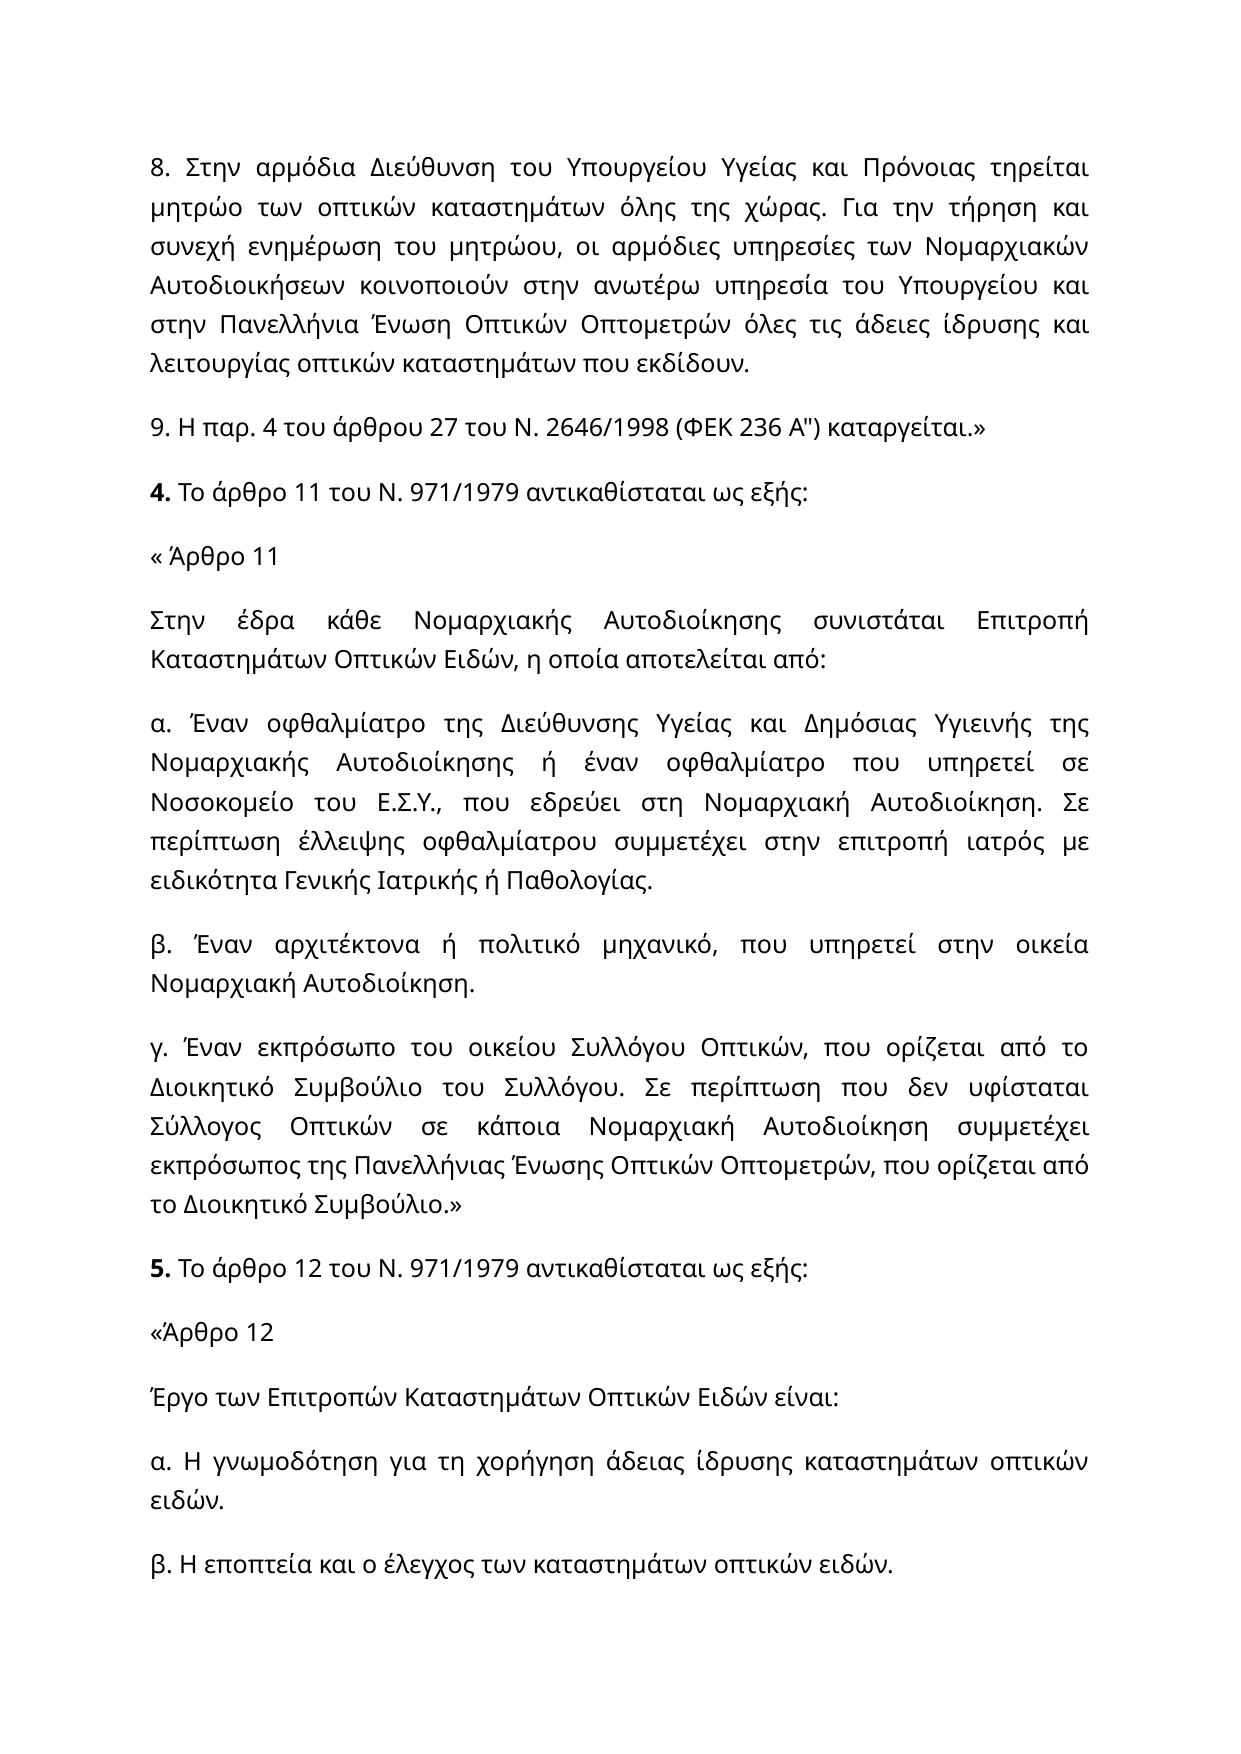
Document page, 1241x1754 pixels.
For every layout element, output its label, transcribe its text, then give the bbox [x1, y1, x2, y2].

text 4. Το άρθρο 11 του Ν. 971/1979 αντικαθίσταται ως εξής: [150, 474, 1090, 508]
text β. Έναν αρχιτέκτονα ή πολιτικό μηχανικό, που υπηρετεί στην οικεία Νομαρχιακή Αυτοδιοίκηση. [150, 927, 1090, 1000]
text α. Η γνωμοδότηση για τη χορήγηση άδειας ίδρυσης καταστημάτων οπτικών ειδών. [150, 1443, 1090, 1517]
text β. Η εποπτεία και ο έλεγχος των καταστημάτων οπτικών ειδών. [150, 1547, 1090, 1581]
text Στην έδρα κάθε Νομαρχιακής Αυτοδιοίκησης συνιστάται Επιτροπή Καταστημάτων Οπτικών Ειδών, η οποία αποτελείται από: [150, 602, 1090, 676]
text α. Έναν οφθαλμίατρο της Διεύθυνσης Υγείας και Δημόσιας Υγιεινής της Νομαρχιακής Αυτοδιοίκησης ή έναν οφθαλμίατρο που υπηρετεί σε Νοσοκομείο του Ε.Σ.Υ., που εδρεύει στη Νομαρχιακή Αυτοδιοίκηση. Σε περίπτωση έλλειψης οφθαλμίατρου συμμετέχει στην επιτροπή ιατρός με ειδικότητα Γενικής Ιατρικής ή Παθολογίας. [150, 706, 1090, 897]
text 5. Το άρθρο 12 του Ν. 971/1979 αντικαθίσταται ως εξής: [150, 1251, 1090, 1285]
text «Άρθρο 12 [150, 1315, 1090, 1349]
text Έργο των Επιτροπών Καταστημάτων Οπτικών Ειδών είναι: [150, 1379, 1090, 1413]
text γ. Έναν εκπρόσωπο του οικείου Συλλόγου Οπτικών, που ορίζεται από το Διοικητικό Συμβούλιο του Συλλόγου. Σε περίπτωση που δεν υφίσταται Σύλλογος Οπτικών σε κάποια Νομαρχιακή Αυτοδιοίκηση συμμετέχει εκπρόσωπος της Πανελλήνιας Ένωσης Οπτικών Οπτομετρών, που ορίζεται από το Διοικητικό Συμβούλιο.» [150, 1030, 1090, 1221]
text 8. Στην αρμόδια Διεύθυνση του Υπουργείου Υγείας και Πρόνοιας τηρείται μητρώο των οπτικών καταστημάτων όλης της χώρας. Για την τήρηση και συνεχή ενημέρωση του μητρώου, οι αρμόδιες υπηρεσίες των Νομαρχιακών Αυτοδιοικήσεων κοινοποιούν στην ανωτέρω υπηρεσία του Υπουργείου και στην Πανελλήνια Ένωση Οπτικών Οπτομετρών όλες τις άδειες ίδρυσης και λειτουργίας οπτικών καταστημάτων που εκδίδουν. [150, 150, 1090, 380]
text « Άρθρο 11 [150, 538, 1090, 572]
text 9. Η παρ. 4 του άρθρου 27 του Ν. 2646/1998 (ΦΕΚ 236 Α") καταργείται.» [150, 410, 1090, 444]
